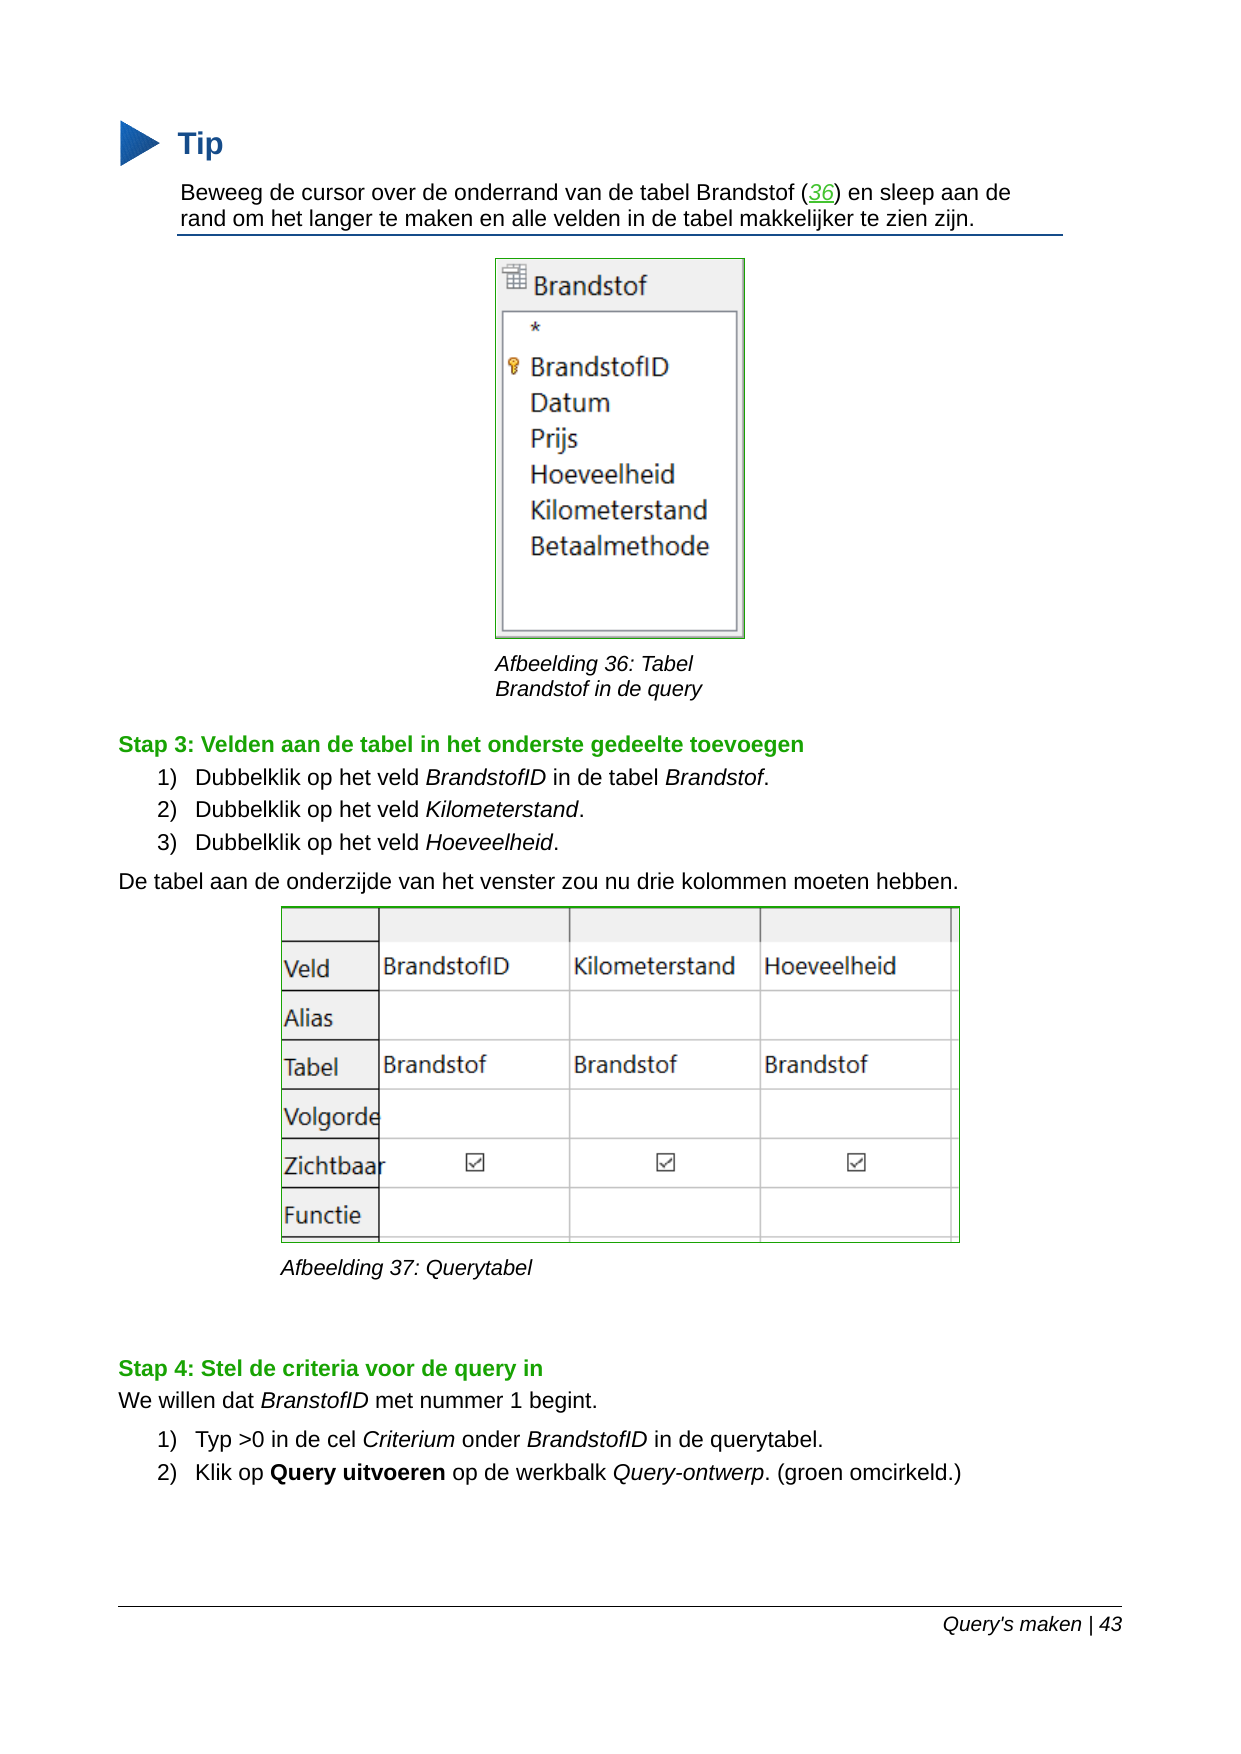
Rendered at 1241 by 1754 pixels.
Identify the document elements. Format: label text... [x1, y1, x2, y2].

text Afbeelding 36: Tabel Brandstof in de query [495, 639, 745, 701]
picture [282, 908, 959, 1242]
text Beweeg de cursor over de onderrand van de tabel Brandstof (Afbeelding 36) en sleep aan de rand om het langer te maken en alle velden in de tabel makkelijker te zien zijn. [177, 176, 1063, 234]
subtitle Tip [118, 118, 1122, 168]
list Typ >0 in de cel Criterium onder BrandstofID in de querytabel. [177, 1426, 1122, 1452]
list Dubbelklik op het veld Kilometerstand. [177, 796, 1122, 822]
list Dubbelklik op het veld BrandstofID in de tabel Brandstof. [177, 763, 1122, 790]
text Afbeelding 37: Querytabel [281, 1243, 960, 1280]
list Dubbelklik op het veld Hoeveelheid. [177, 829, 1122, 855]
subtitle Stap 3: Velden aan de tabel in het onderste gedeelte toevoegen [118, 731, 1122, 758]
list Klik op Query uitvoeren op de werkbalk Query-ontwerp. (groen omcirkeld.) [177, 1459, 1122, 1485]
subtitle Stap 4: Stel de criteria voor de query in [118, 1355, 1122, 1381]
picture [496, 259, 744, 638]
text De tabel aan de onderzijde van het venster zou nu drie kolommen moeten hebben. [118, 868, 1122, 894]
text We willen dat BranstofID met nummer 1 begint. [118, 1387, 1122, 1414]
